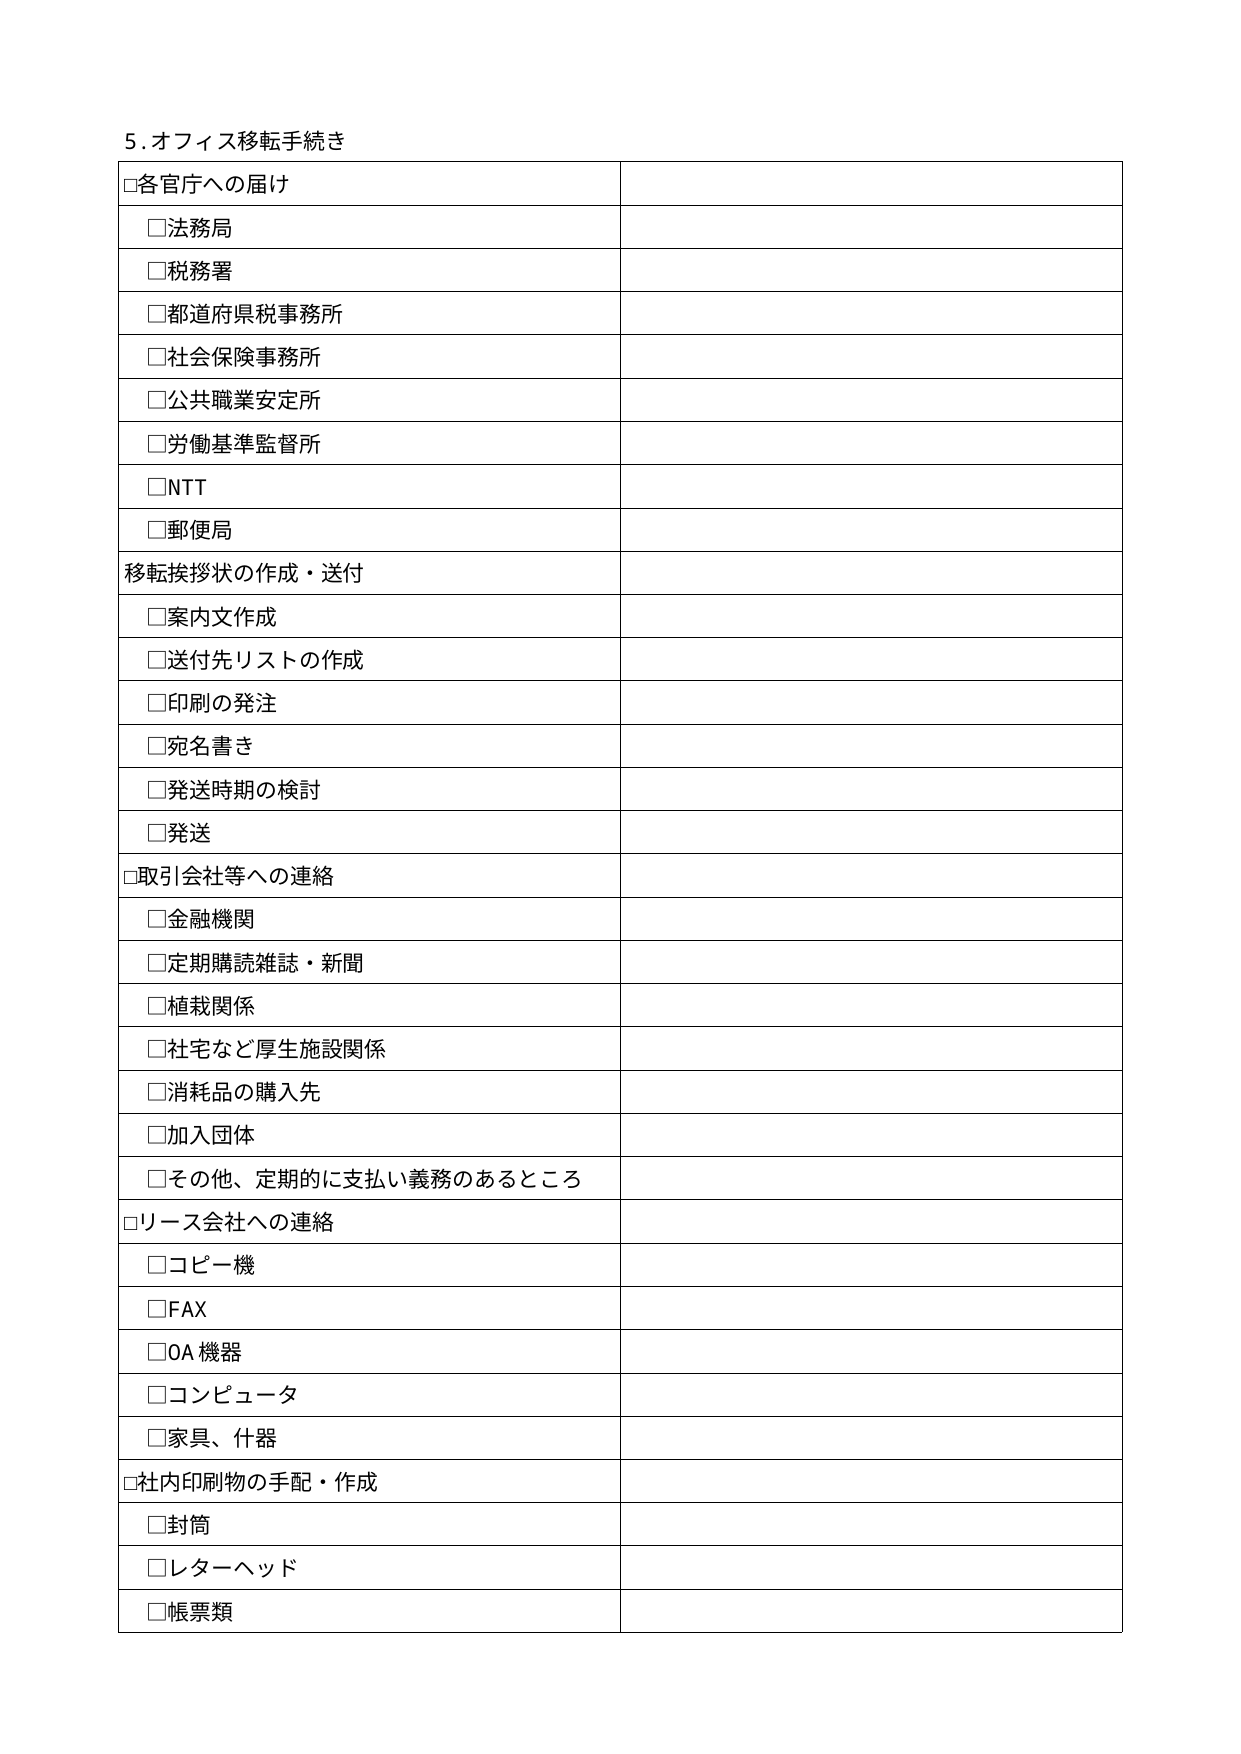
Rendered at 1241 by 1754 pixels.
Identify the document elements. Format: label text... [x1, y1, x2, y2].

table_cell [621, 941, 1122, 983]
table_cell □帳票類 [119, 1590, 620, 1632]
table_cell [621, 1590, 1122, 1632]
table_cell □FAX [119, 1287, 620, 1329]
table_cell □案内文作成 [119, 595, 620, 637]
table_cell □労働基準監督所 [119, 422, 620, 464]
table_cell □印刷の発注 [119, 681, 620, 723]
table_cell □コンピュータ [119, 1374, 620, 1416]
table_cell [621, 249, 1122, 291]
table_cell [621, 1200, 1122, 1242]
table_cell [621, 898, 1122, 940]
table_cell [621, 1027, 1122, 1069]
table_cell [621, 465, 1122, 507]
table_cell □郵便局 [119, 509, 620, 551]
table_cell [621, 595, 1122, 637]
table_cell □送付先リストの作成 [119, 638, 620, 680]
table_cell [621, 1460, 1122, 1502]
table_cell [621, 1417, 1122, 1459]
table_cell □法務局 [119, 206, 620, 248]
table_cell □消耗品の購入先 [119, 1071, 620, 1113]
table_cell □家具、什器 [119, 1417, 620, 1459]
table_cell [621, 1503, 1122, 1545]
table_cell [621, 725, 1122, 767]
table_cell [621, 1071, 1122, 1113]
table_cell [621, 335, 1122, 378]
table_cell □発送時期の検討 [119, 768, 620, 810]
table_cell [621, 811, 1122, 853]
table_cell □NTT [119, 465, 620, 507]
table_cell □社宅など厚生施設関係 [119, 1027, 620, 1069]
table_cell [621, 509, 1122, 551]
table_cell □金融機関 [119, 898, 620, 940]
table_cell [621, 379, 1122, 421]
table_cell □封筒 [119, 1503, 620, 1545]
table_cell □発送 [119, 811, 620, 853]
table_cell [621, 768, 1122, 810]
table_cell □公共職業安定所 [119, 379, 620, 421]
table_cell [621, 1114, 1122, 1156]
table_cell □リース会社への連絡 [119, 1200, 620, 1242]
table_cell □植栽関係 [119, 984, 620, 1026]
table_cell [621, 162, 1122, 205]
table_cell □各官庁への届け [119, 162, 620, 205]
table_cell □社会保険事務所 [119, 335, 620, 378]
table_cell □税務署 [119, 249, 620, 291]
table_cell [621, 552, 1122, 594]
table_cell [621, 422, 1122, 464]
table_cell [621, 292, 1122, 334]
table_header [620, 118, 1122, 161]
table_cell [621, 1244, 1122, 1286]
table_cell □その他、定期的に支払い義務のあるところ [119, 1157, 620, 1199]
table_cell [621, 1546, 1122, 1589]
table_cell [621, 638, 1122, 680]
table_cell □取引会社等への連絡 [119, 854, 620, 897]
table_cell □宛名書き [119, 725, 620, 767]
table_cell [621, 681, 1122, 723]
table_cell [621, 854, 1122, 897]
table_cell □加入団体 [119, 1114, 620, 1156]
table_cell □定期購読雑誌・新聞 [119, 941, 620, 983]
table_cell [621, 1157, 1122, 1199]
table_cell [621, 1374, 1122, 1416]
table_cell [621, 1287, 1122, 1329]
table_cell [621, 984, 1122, 1026]
table_cell 移転挨拶状の作成・送付 [119, 552, 620, 594]
table_cell □都道府県税事務所 [119, 292, 620, 334]
table_cell [621, 1330, 1122, 1372]
table_cell □コピー機 [119, 1244, 620, 1286]
table_cell □レターヘッド [119, 1546, 620, 1589]
table_cell [621, 206, 1122, 248]
table_header 5.オフィス移転手続き [118, 118, 620, 161]
table_cell □OA機器 [119, 1330, 620, 1372]
table_cell □社内印刷物の手配・作成 [119, 1460, 620, 1502]
